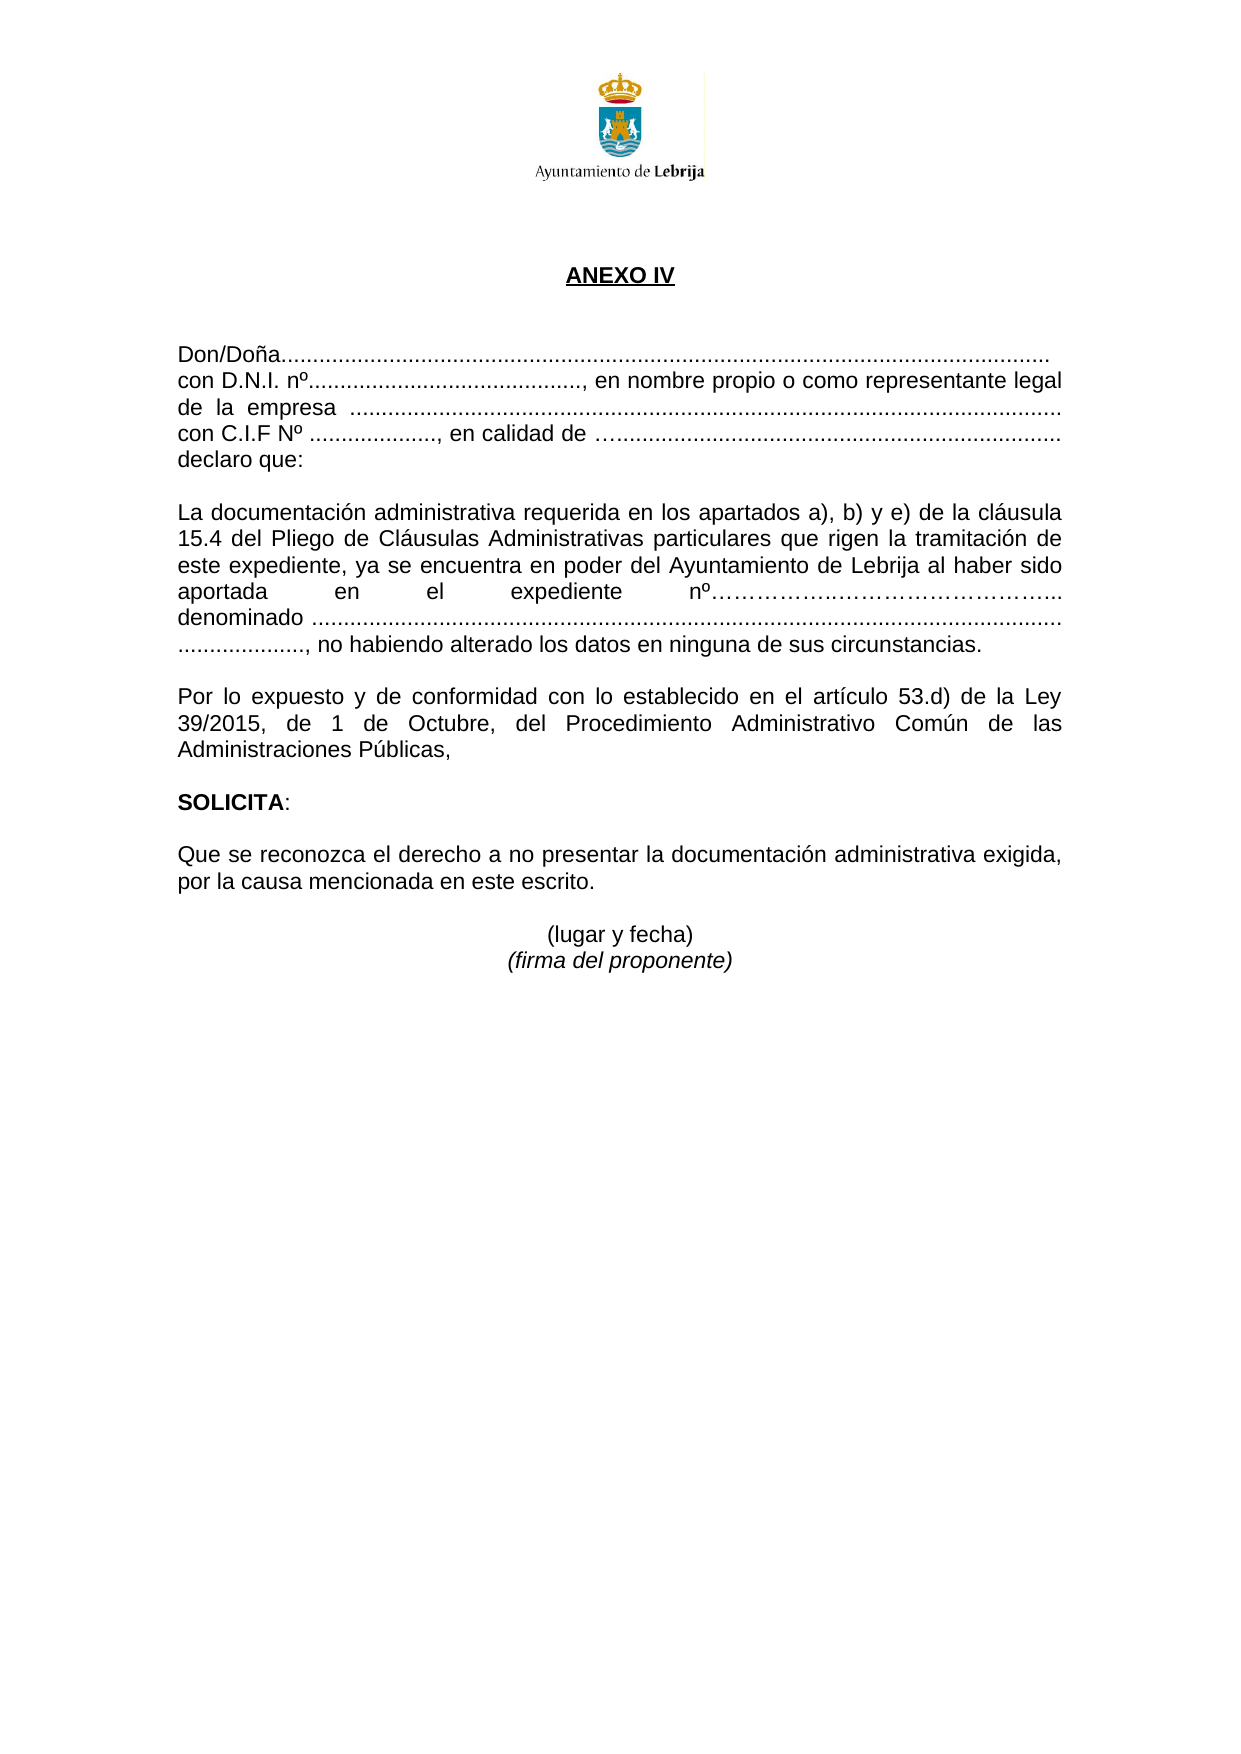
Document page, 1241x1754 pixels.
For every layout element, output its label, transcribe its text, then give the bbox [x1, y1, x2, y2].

text (lugar y fecha) [177, 921, 1063, 947]
text La documentación administrativa requerida en los apartados a), b) y e) de la cláusula 15.4 del Pliego de Cláusulas Administrativas particulares que rigen la tramitación de este expediente, ya se encuentra en poder del Ayuntamiento de Lebrija al haber sido aportada en el expediente nº……………..………………………... denominado .........................................................................................................................................., no habiendo alterado los datos en ninguna de sus circunstancias. [177, 499, 1063, 657]
text Que se reconozca el derecho a no presentar la documentación administrativa exigida, por la causa mencionada en este escrito. [177, 841, 1063, 894]
text Por lo expuesto y de conformidad con lo establecido en el artículo 53.d) de la Ley 39/2015, de 1 de Octubre, del Procedimiento Administrativo Común de las Administraciones Públicas, [177, 683, 1063, 762]
text ANEXO IV [177, 262, 1063, 288]
text con D.N.I. nº..........................................., en nombre propio o como representante legal de la empresa ................................................................................................................ con C.I.F Nº ...................., en calidad de …...................................................................... declaro que: [177, 367, 1063, 472]
text Don/Doña......................................................................................................................... [177, 341, 1063, 367]
text (firma del proponente) [177, 947, 1063, 973]
text SOLICITA: [177, 789, 1063, 815]
